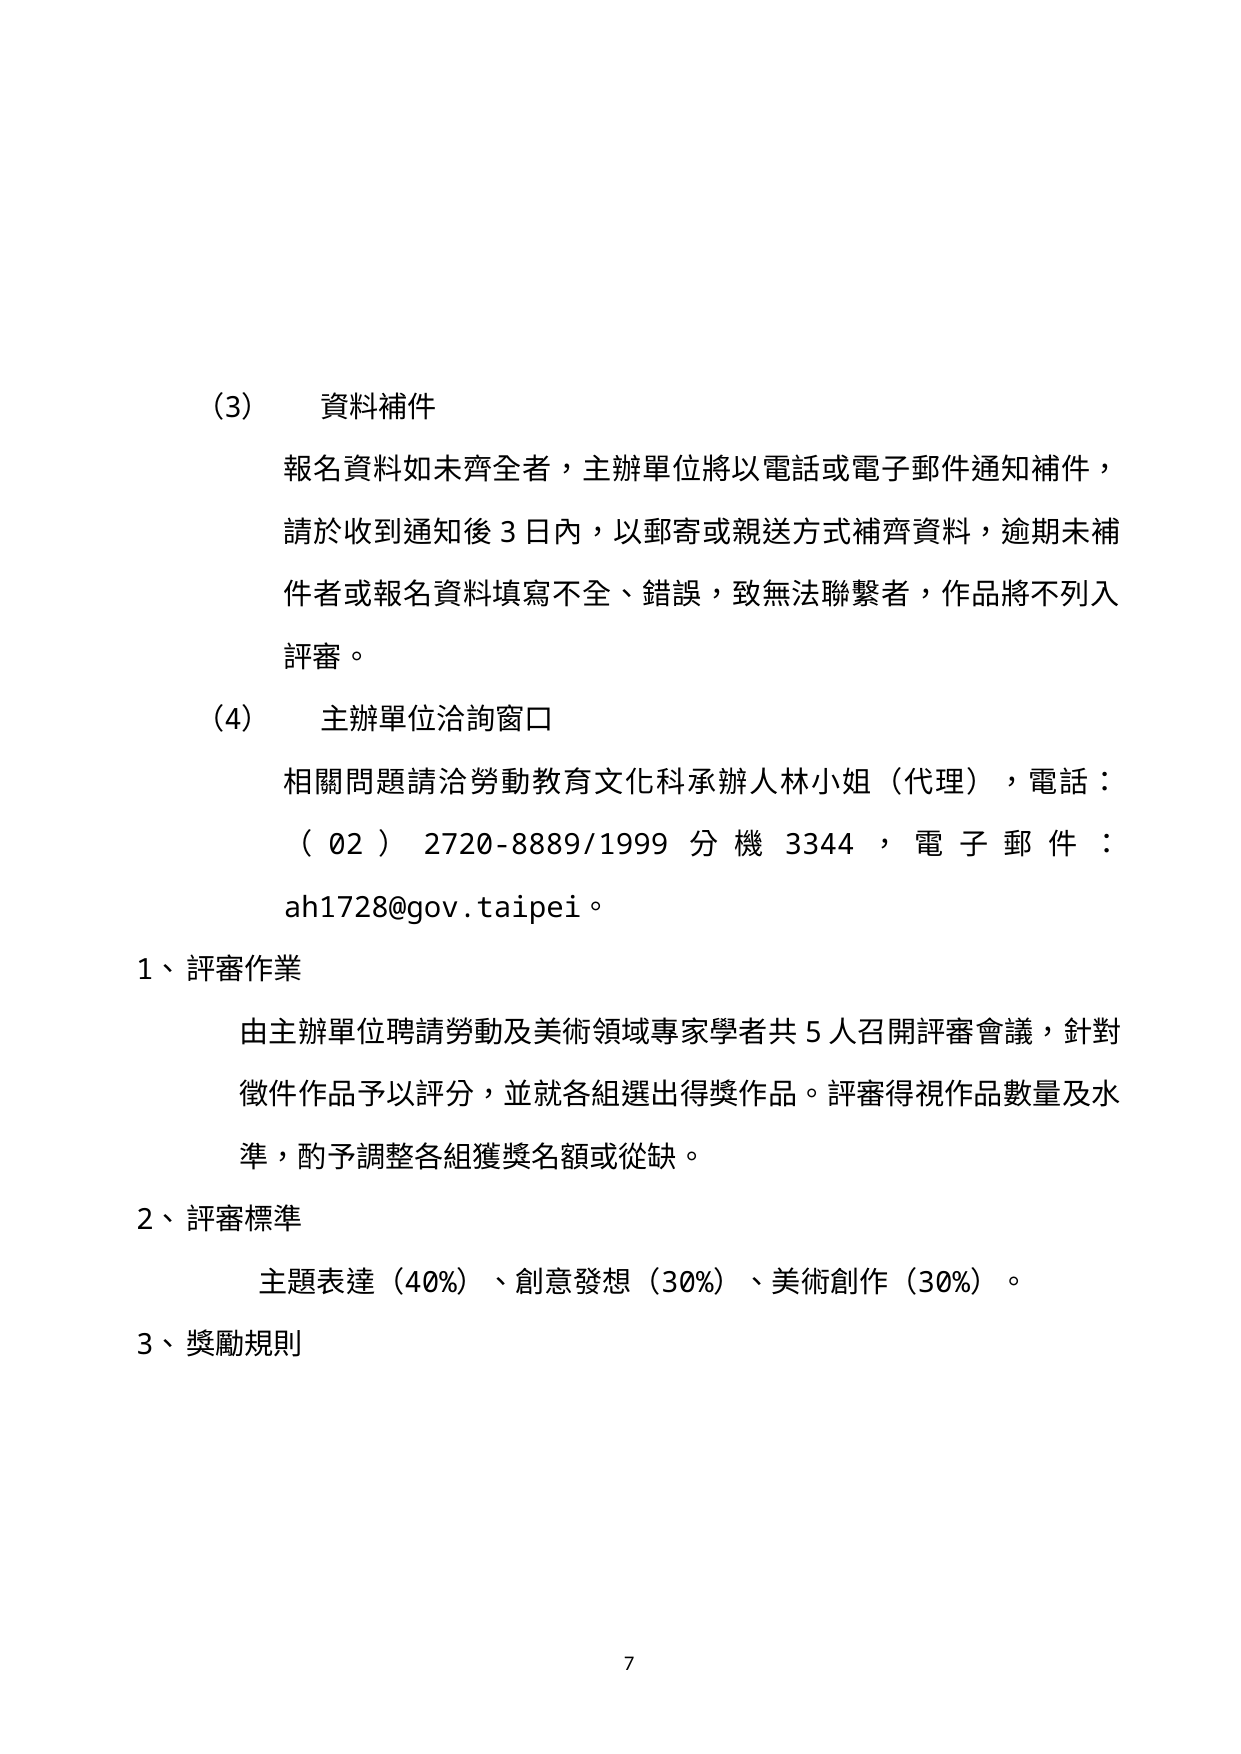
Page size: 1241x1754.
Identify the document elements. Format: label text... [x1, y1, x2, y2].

text 相關問題請洽勞動教育文化科承辦人林小姐（代理），電話：（02）2720-8889/1999分機3344，電子郵件：ah1728@gov.taipei。 [283, 738, 1122, 925]
list 獎勵規則 [136, 1300, 1122, 1363]
list 資料補件 [195, 363, 1122, 425]
text 主題表達（40%）、創意發想（30%）、美術創作（30%）。 [136, 1238, 1122, 1300]
list 主辦單位洽詢窗口 [195, 675, 1122, 738]
list 評審作業 [136, 925, 1122, 988]
list 評審標準 [136, 1175, 1122, 1238]
text 由主辦單位聘請勞動及美術領域專家學者共5人召開評審會議，針對徵件作品予以評分，並就各組選出得獎作品。評審得視作品數量及水準，酌予調整各組獲獎名額或從缺。 [239, 988, 1122, 1175]
text 報名資料如未齊全者，主辦單位將以電話或電子郵件通知補件，請於收到通知後3日內，以郵寄或親送方式補齊資料，逾期未補件者或報名資料填寫不全、錯誤，致無法聯繫者，作品將不列入評審。 [283, 425, 1122, 675]
